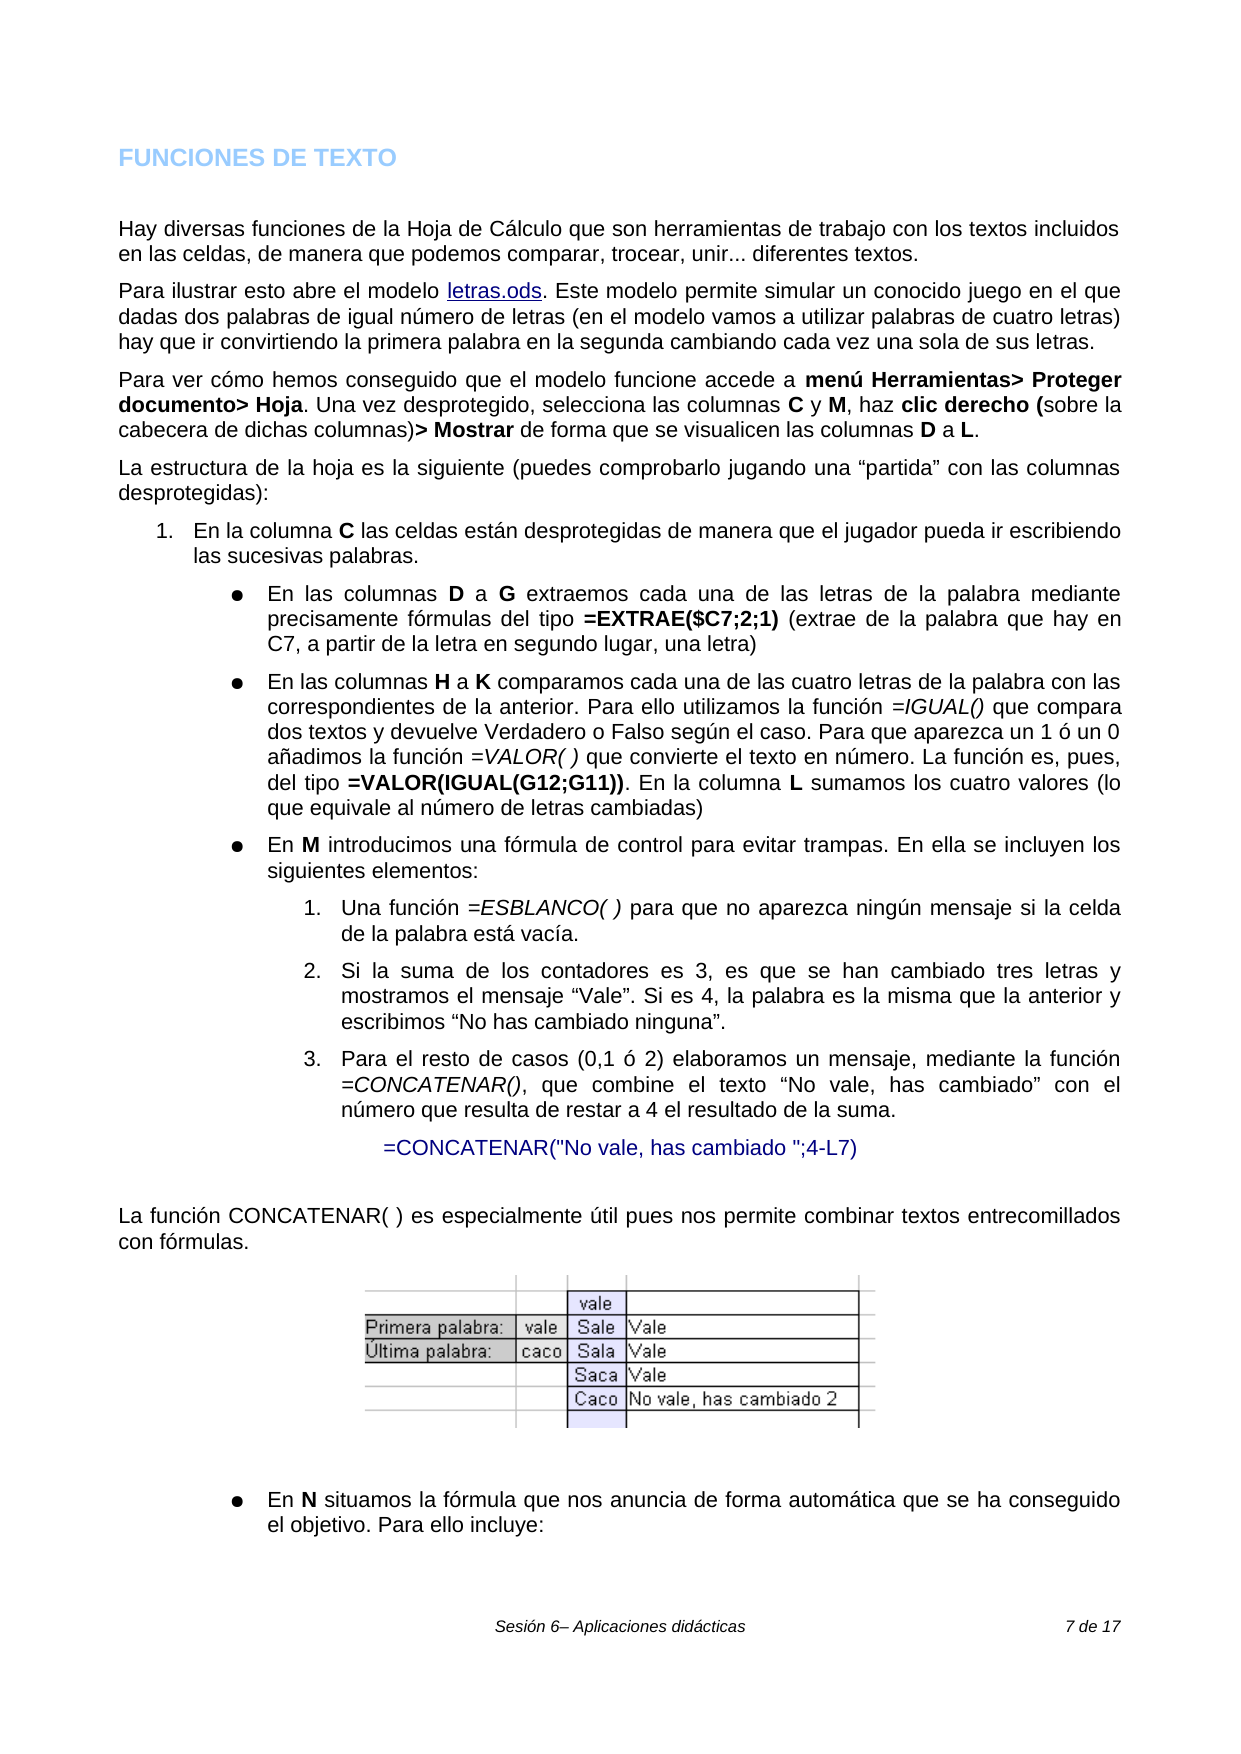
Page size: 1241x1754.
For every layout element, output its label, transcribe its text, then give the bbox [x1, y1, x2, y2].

list En M introducimos una fórmula de control para evitar trampas. En ella se incluyen los siguientes elementos: [229, 832, 1122, 883]
list Si la suma de los contadores es 3, es que se han cambiado tres letras y mostramos el mensaje “Vale”. Si es 4, la palabra es la misma que la anterior y escribimos “No has cambiado ninguna”. [303, 958, 1122, 1034]
picture [364, 1275, 876, 1428]
text =CONCATENAR("No vale, has cambiado ";4-L7) [118, 1134, 1122, 1160]
text Para ilustrar esto abre el modelo letras.ods. Este modelo permite simular un conocido juego en el que dadas dos palabras de igual número de letras (en el modelo vamos a utilizar palabras de cuatro letras) hay que ir convirtiendo la primera palabra en la segunda cambiando cada vez una sola de sus letras. [118, 278, 1122, 354]
list Una función =ESBLANCO( ) para que no aparezca ningún mensaje si la celda de la palabra está vacía. [303, 895, 1122, 946]
text La estructura de la hoja es la siguiente (puedes comprobarlo jugando una “partida” con las columnas desprotegidas): [118, 455, 1122, 505]
subtitle FUNCIONES DE TEXTO [118, 143, 1122, 172]
text Para ver cómo hemos conseguido que el modelo funcione accede a menú Herramientas> Proteger documento> Hoja. Una vez desprotegido, selecciona las columnas C y M, haz clic derecho (sobre la cabecera de dichas columnas)> Mostrar de forma que se visualicen las columnas D a L. [118, 367, 1122, 442]
list En las columnas H a K comparamos cada una de las cuatro letras de la palabra con las correspondientes de la anterior. Para ello utilizamos la función =IGUAL() que compara dos textos y devuelve Verdadero o Falso según el caso. Para que aparezca un 1 ó un 0 añadimos la función =VALOR( ) que convierte el texto en número. La función es, pues, del tipo =VALOR(IGUAL(G12;G11)). En la columna L sumamos los cuatro valores (lo que equivale al número de letras cambiadas) [229, 669, 1122, 820]
list En las columnas D a G extraemos cada una de las letras de la palabra mediante precisamente fórmulas del tipo =EXTRAE($C7;2;1) (extrae de la palabra que hay en C7, a partir de la letra en segundo lugar, una letra) [229, 581, 1122, 656]
list En la columna C las celdas están desprotegidas de manera que el jugador pueda ir escribiendo las sucesivas palabras. [156, 518, 1122, 568]
text Hay diversas funciones de la Hoja de Cálculo que son herramientas de trabajo con los textos incluidos en las celdas, de manera que podemos comparar, trocear, unir... diferentes textos. [118, 216, 1122, 266]
list En N situamos la fórmula que nos anuncia de forma automática que se ha conseguido el objetivo. Para ello incluye: [229, 1487, 1122, 1537]
text La función CONCATENAR( ) es especialmente útil pues nos permite combinar textos entrecomillados con fórmulas. [118, 1203, 1122, 1254]
list Para el resto de casos (0,1 ó 2) elaboramos un mensaje, mediante la función =CONCATENAR(), que combine el texto “No vale, has cambiado” con el número que resulta de restar a 4 el resultado de la suma. [303, 1046, 1122, 1122]
